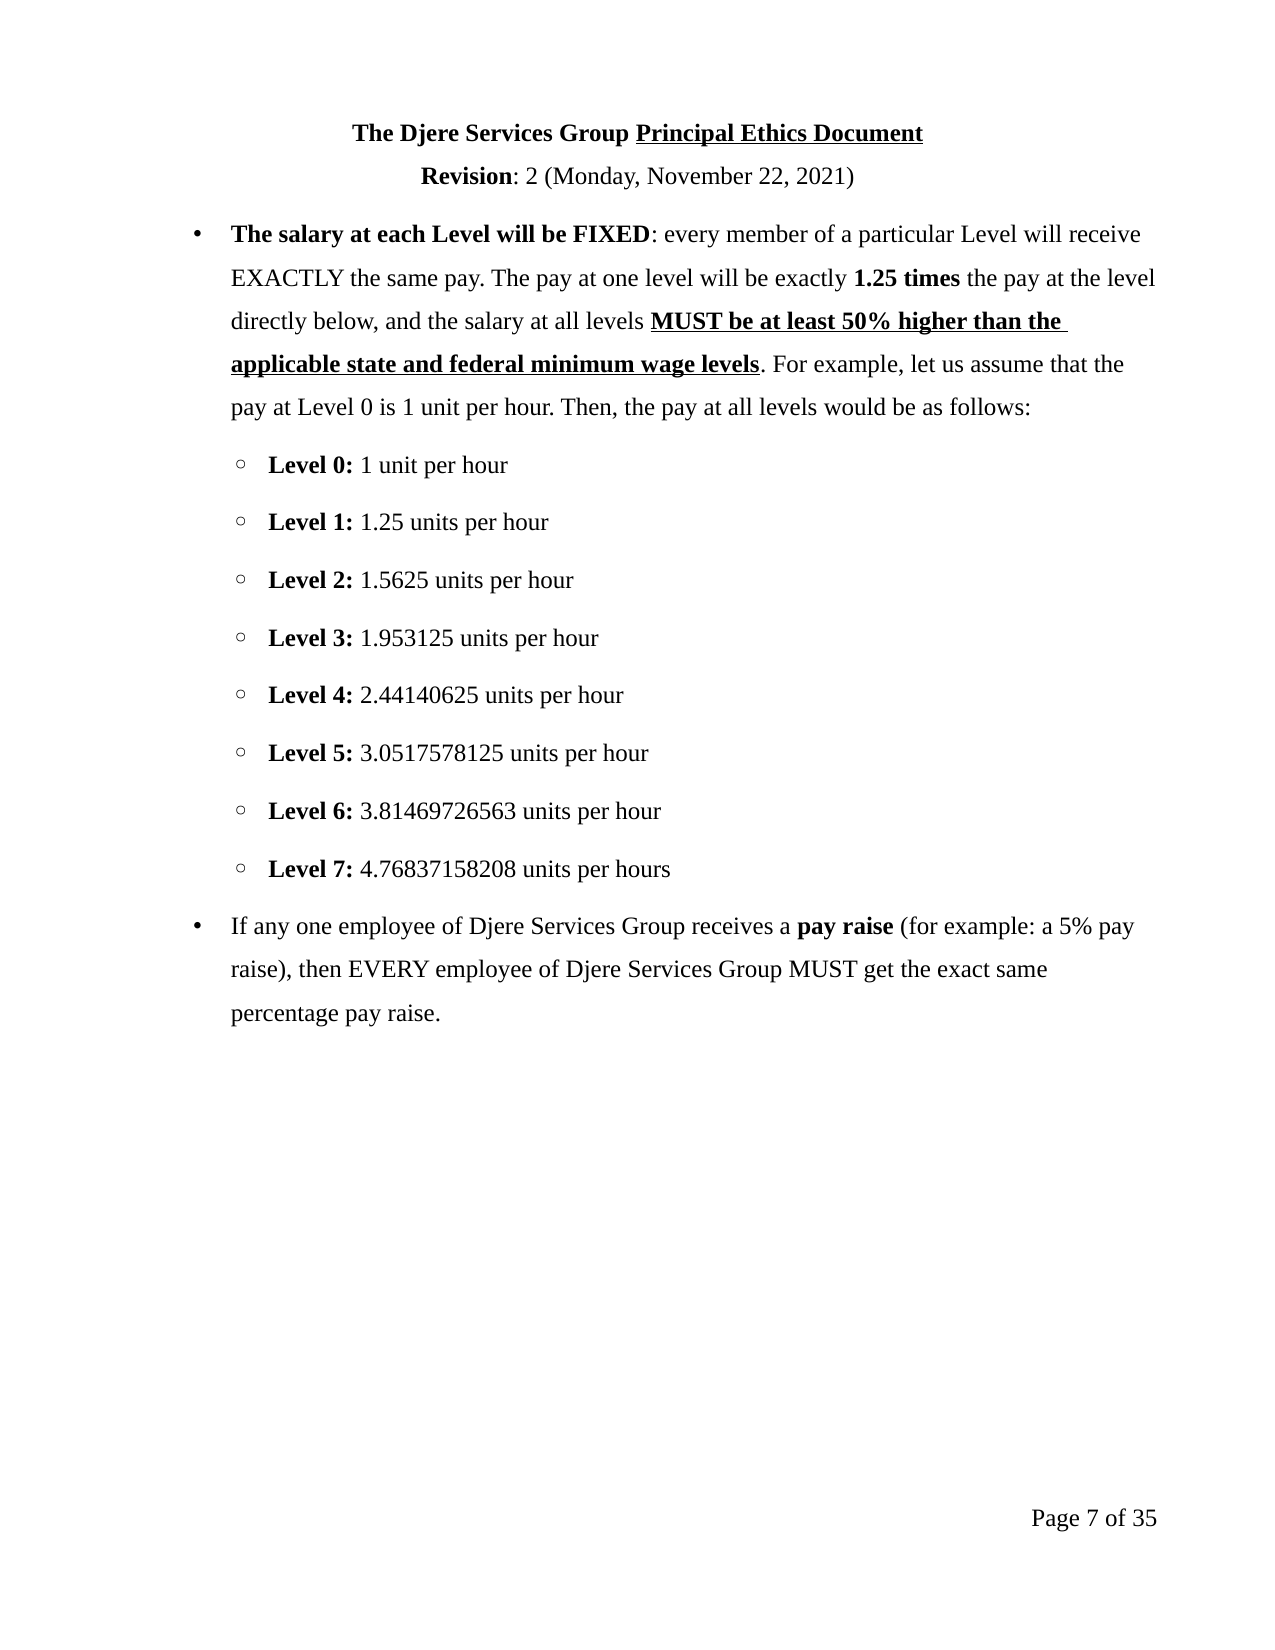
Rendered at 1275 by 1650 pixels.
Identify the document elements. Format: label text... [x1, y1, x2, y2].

list Level 4: 2.44140625 units per hour [231, 681, 1157, 709]
list If any one employee of Djere Services Group receives a pay raise (for example: a 5% pay raise), then EVERY employee of Djere Services Group MUST get the exact same percentage pay raise. [193, 911, 1157, 1026]
list Level 2: 1.5625 units per hour [231, 565, 1157, 594]
list Level 1: 1.25 units per hour [231, 507, 1157, 536]
list Level 0: 1 unit per hour [231, 450, 1157, 478]
list Level 6: 3.81469726563 units per hour [231, 796, 1157, 825]
list Level 5: 3.0517578125 units per hour [231, 738, 1157, 767]
list Level 7: 4.76837158208 units per hours [231, 854, 1157, 882]
list The salary at each Level will be FIXED: every member of a particular Level will receive EXACTLY the same pay. The pay at one level will be exactly 1.25 times the pay at the level directly below, and the salary at all levels MUST be at least 50% higher than the applicable state and federal minimum wage levels. For example, let us assume that the pay at Level 0 is 1 unit per hour. Then, the pay at all levels would be as follows: [193, 219, 1157, 421]
list Level 3: 1.953125 units per hour [231, 623, 1157, 652]
